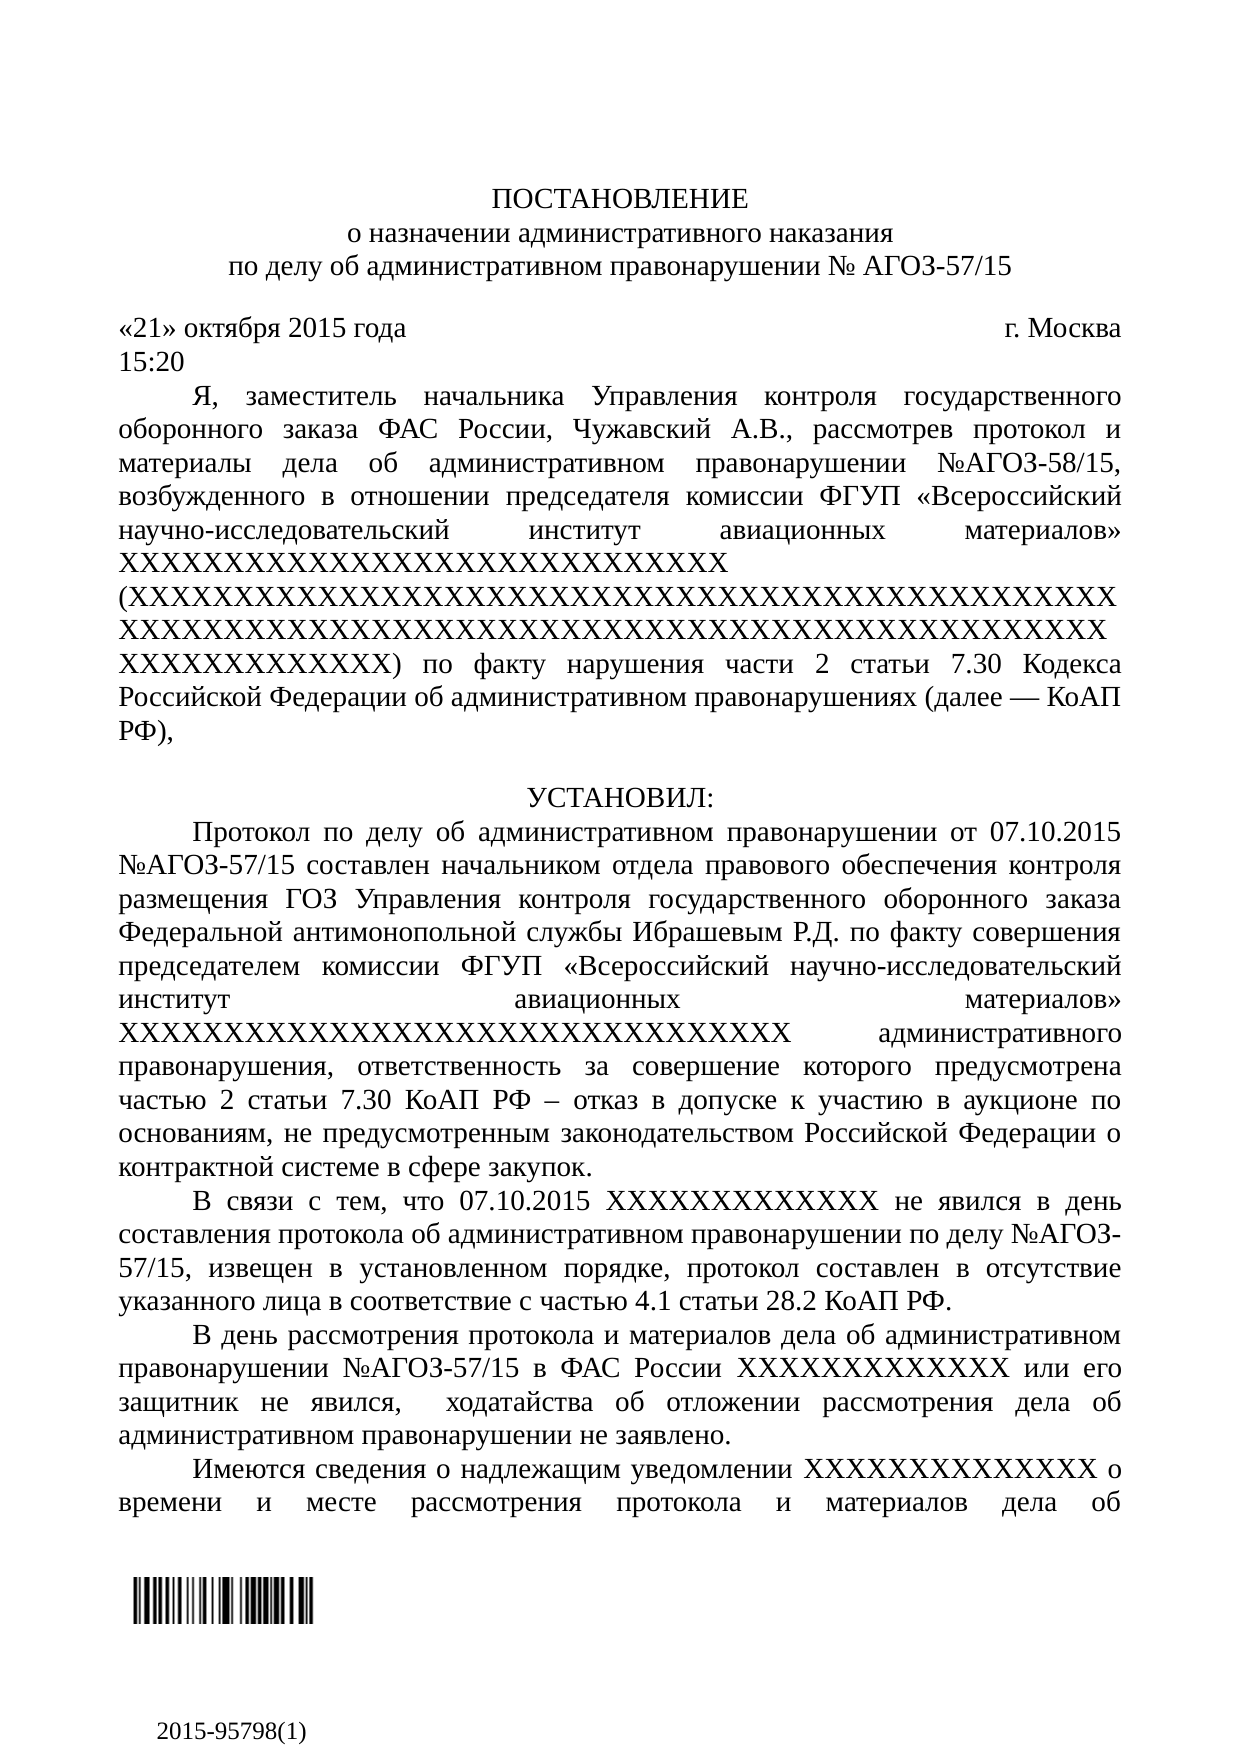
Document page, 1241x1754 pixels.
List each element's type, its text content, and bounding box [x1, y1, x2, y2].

table_header [607, 118, 1120, 181]
text ПОСТАНОВЛЕНИЕ [118, 181, 1122, 215]
text Протокол по делу об административном правонарушении от 07.10.2015 №АГОЗ-57/15 составлен начальником отдела правового обеспечения контроля размещения ГОЗ Управления контроля государственного оборонного заказа Федеральной антимонопольной службы Ибрашевым Р.Д. по факту совершения председателем комиссии ФГУП «Всероссийский научно-исследовательский институт авиационных материалов» XXXXXXXXXXXXXXXXXXXXXXXXXXXXXXXX административного правонарушения, ответственность за совершение которого предусмотрена частью 2 статьи 7.30 КоАП РФ – отказ в допуске к участию в аукционе по основаниям, не предусмотренным законодательством Российской Федерации о контрактной системе в сфере закупок. [118, 814, 1122, 1183]
table_header [120, 118, 607, 181]
text УСТАНОВИЛ: [118, 780, 1122, 814]
text В день рассмотрения протокола и материалов дела об административном правонарушении №АГОЗ-57/15 в ФАС России XXXXXXXXXXXXX или его защитник не явился, ходатайства об отложении рассмотрения дела об административном правонарушении не заявлено. [118, 1317, 1122, 1451]
text Имеются сведения о надлежащим уведомлении XXXXXXXXXXXXXX о времени и месте рассмотрения протокола и материалов дела об [118, 1451, 1122, 1518]
text 15:20 [118, 344, 1122, 378]
text о назначении административного наказания [118, 215, 1122, 248]
text «21» октября 2015 года г. Москва [118, 311, 1122, 344]
text по делу об административном правонарушении № АГОЗ-57/15 [118, 248, 1122, 282]
text В связи с тем, что 07.10.2015 XXXXXXXXXXXXX не явился в день составления протокола об административном правонарушении по делу №АГОЗ-57/15, извещен в установленном порядке, протокол составлен в отсутствие указанного лица в соответствие с частью 4.1 статьи 28.2 КоАП РФ. [118, 1183, 1122, 1317]
text Я, заместитель начальника Управления контроля государственного оборонного заказа ФАС России, Чужавский А.В., рассмотрев протокол и материалы дела об административном правонарушении №АГОЗ-58/15, возбужденного в отношении председателя комиссии ФГУП «Всероссийский научно-исследовательский институт авиационных материалов» XXXXXXXXXXXXXXXXXXXXXXXXXXXXX (XXXXXXXXXXXXXXXXXXXXXXXXXXXXXXXXXXXXXXXXXXXXXXXXXXXXXXXXXXXXXXXXXXXXXXXXXXXXXXXXXXXXXXXXXXXXXXXXXXXXXXXXXXX) по факту нарушения части 2 статьи 7.30 Кодекса Российской Федерации об административном правонарушениях (далее — КоАП РФ), [118, 378, 1122, 747]
picture [118, 1577, 331, 1624]
